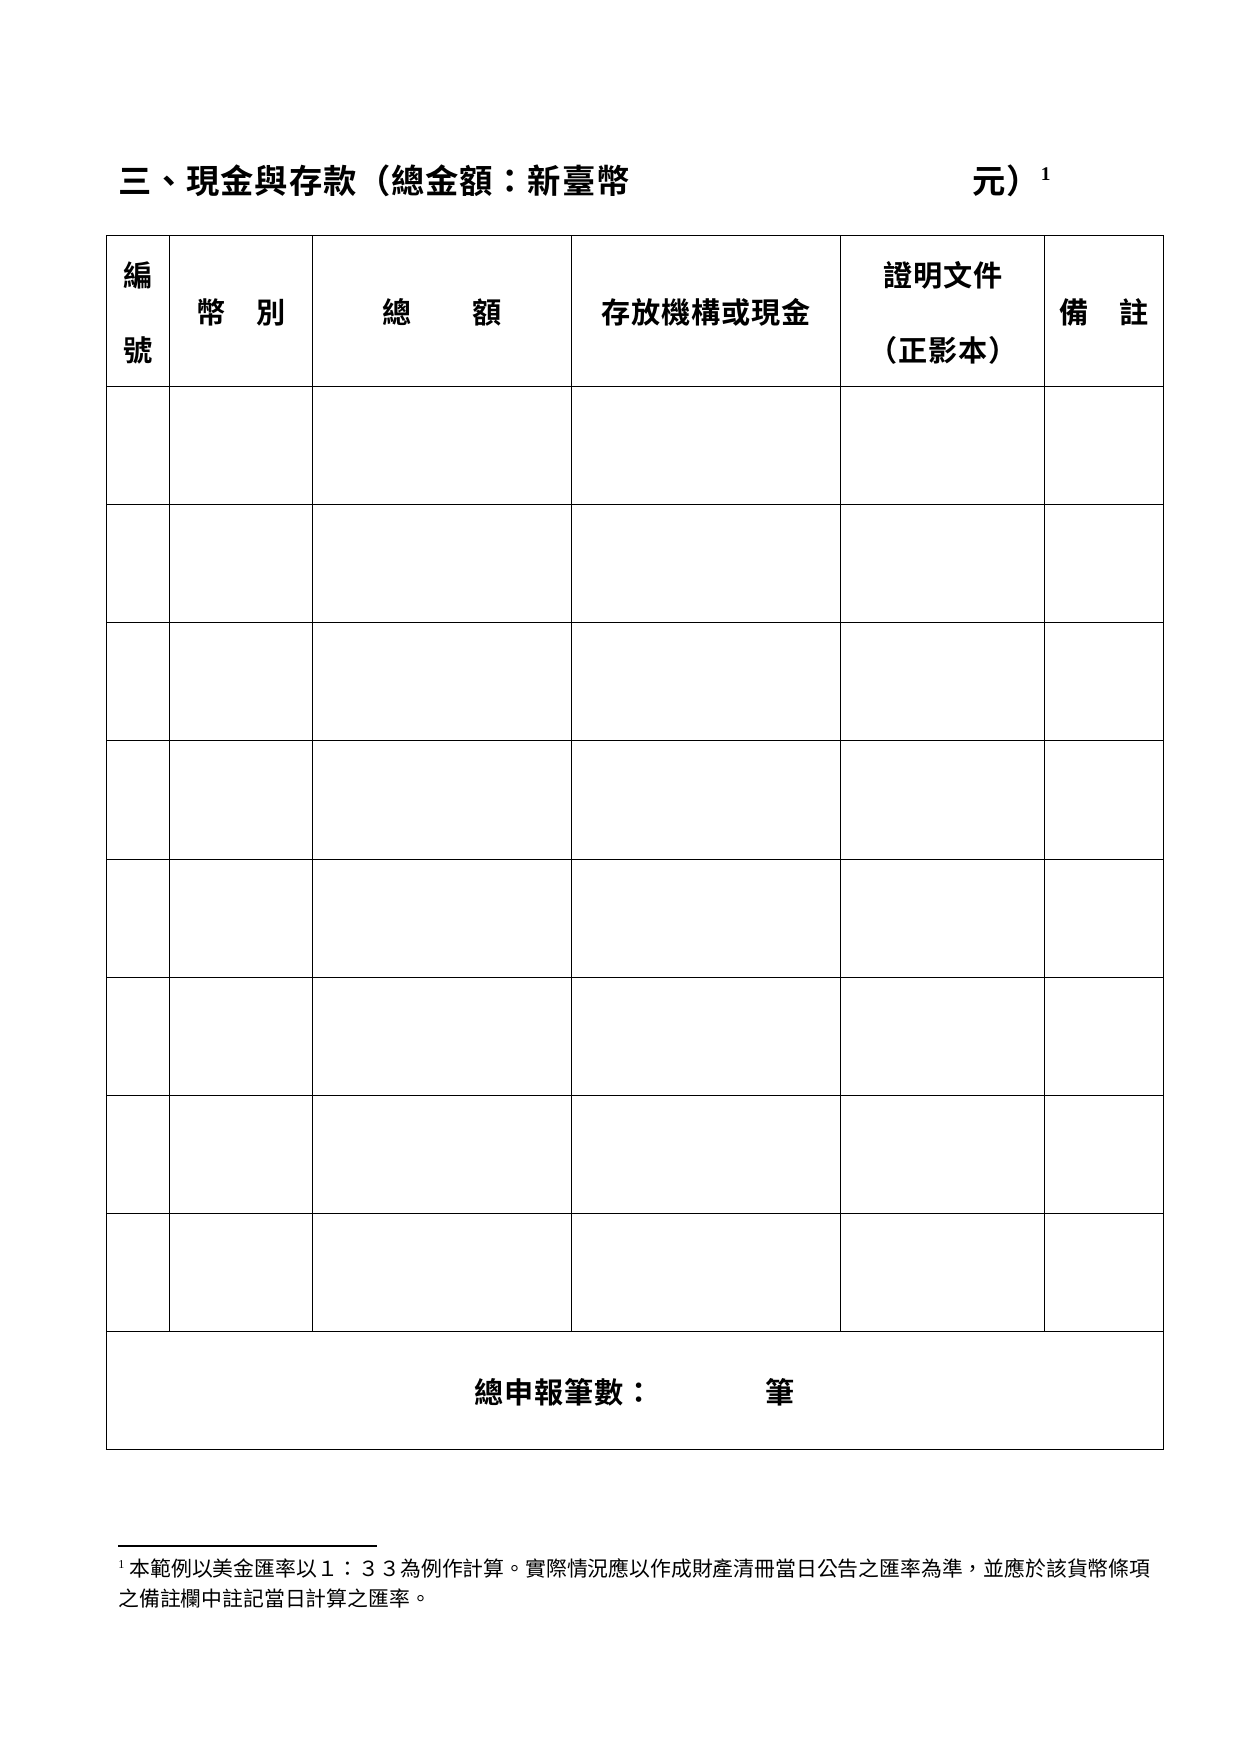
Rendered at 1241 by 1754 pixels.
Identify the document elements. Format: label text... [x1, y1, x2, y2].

table_cell [170, 387, 312, 504]
table_cell [170, 1214, 312, 1331]
table_cell [572, 860, 840, 977]
table_cell [170, 860, 312, 977]
table_cell [572, 1096, 840, 1213]
table_header 存放機構或現金 [572, 236, 840, 386]
table_header 證明文件 （正影本） [841, 236, 1044, 386]
table_cell [107, 860, 169, 977]
table_cell [572, 978, 840, 1095]
table_cell [313, 505, 571, 622]
table_cell [107, 387, 169, 504]
table_cell [572, 505, 840, 622]
table_cell [313, 387, 571, 504]
table_cell [107, 978, 169, 1095]
table_cell [841, 1096, 1044, 1213]
table_cell [841, 505, 1044, 622]
table_cell [313, 1214, 571, 1331]
table_cell [1045, 623, 1163, 740]
table_cell [107, 1214, 169, 1331]
table_cell [107, 505, 169, 622]
table_cell [841, 623, 1044, 740]
table_cell [841, 1214, 1044, 1331]
table_header 幣 別 [170, 236, 312, 386]
text 本範例以美金匯率以１：３３為例作計算。實際情況應以作成財產清冊當日公告之匯率為準，並應於該貨幣條項之備註欄中註記當日計算之匯率。 [118, 1552, 1152, 1613]
table_cell [170, 741, 312, 858]
table_cell [841, 860, 1044, 977]
table_cell [841, 978, 1044, 1095]
table_cell [107, 741, 169, 858]
table_cell [1045, 860, 1163, 977]
table_cell [572, 387, 840, 504]
table_cell [572, 1214, 840, 1331]
table_cell [170, 505, 312, 622]
table_cell [170, 623, 312, 740]
table_cell [1045, 387, 1163, 504]
table_cell [841, 387, 1044, 504]
table_cell [313, 1096, 571, 1213]
table_cell [1045, 1214, 1163, 1331]
table_cell 總申報筆數： 筆 [107, 1332, 1163, 1449]
table_cell [170, 1096, 312, 1213]
table_cell [170, 978, 312, 1095]
table_cell [1045, 978, 1163, 1095]
table_header 備 註 [1045, 236, 1163, 386]
text 三、現金與存款（總金額：新臺幣 元） [118, 141, 1152, 216]
table_cell [313, 978, 571, 1095]
table_cell [1045, 505, 1163, 622]
table_header 編號 [107, 236, 169, 386]
table_cell [107, 623, 169, 740]
table_cell [313, 623, 571, 740]
table_header 總 額 [313, 236, 571, 386]
table_cell [1045, 741, 1163, 858]
table_cell [313, 860, 571, 977]
table_cell [313, 741, 571, 858]
table_cell [107, 1096, 169, 1213]
table_cell [572, 741, 840, 858]
table_cell [841, 741, 1044, 858]
table_cell [572, 623, 840, 740]
table_cell [1045, 1096, 1163, 1213]
